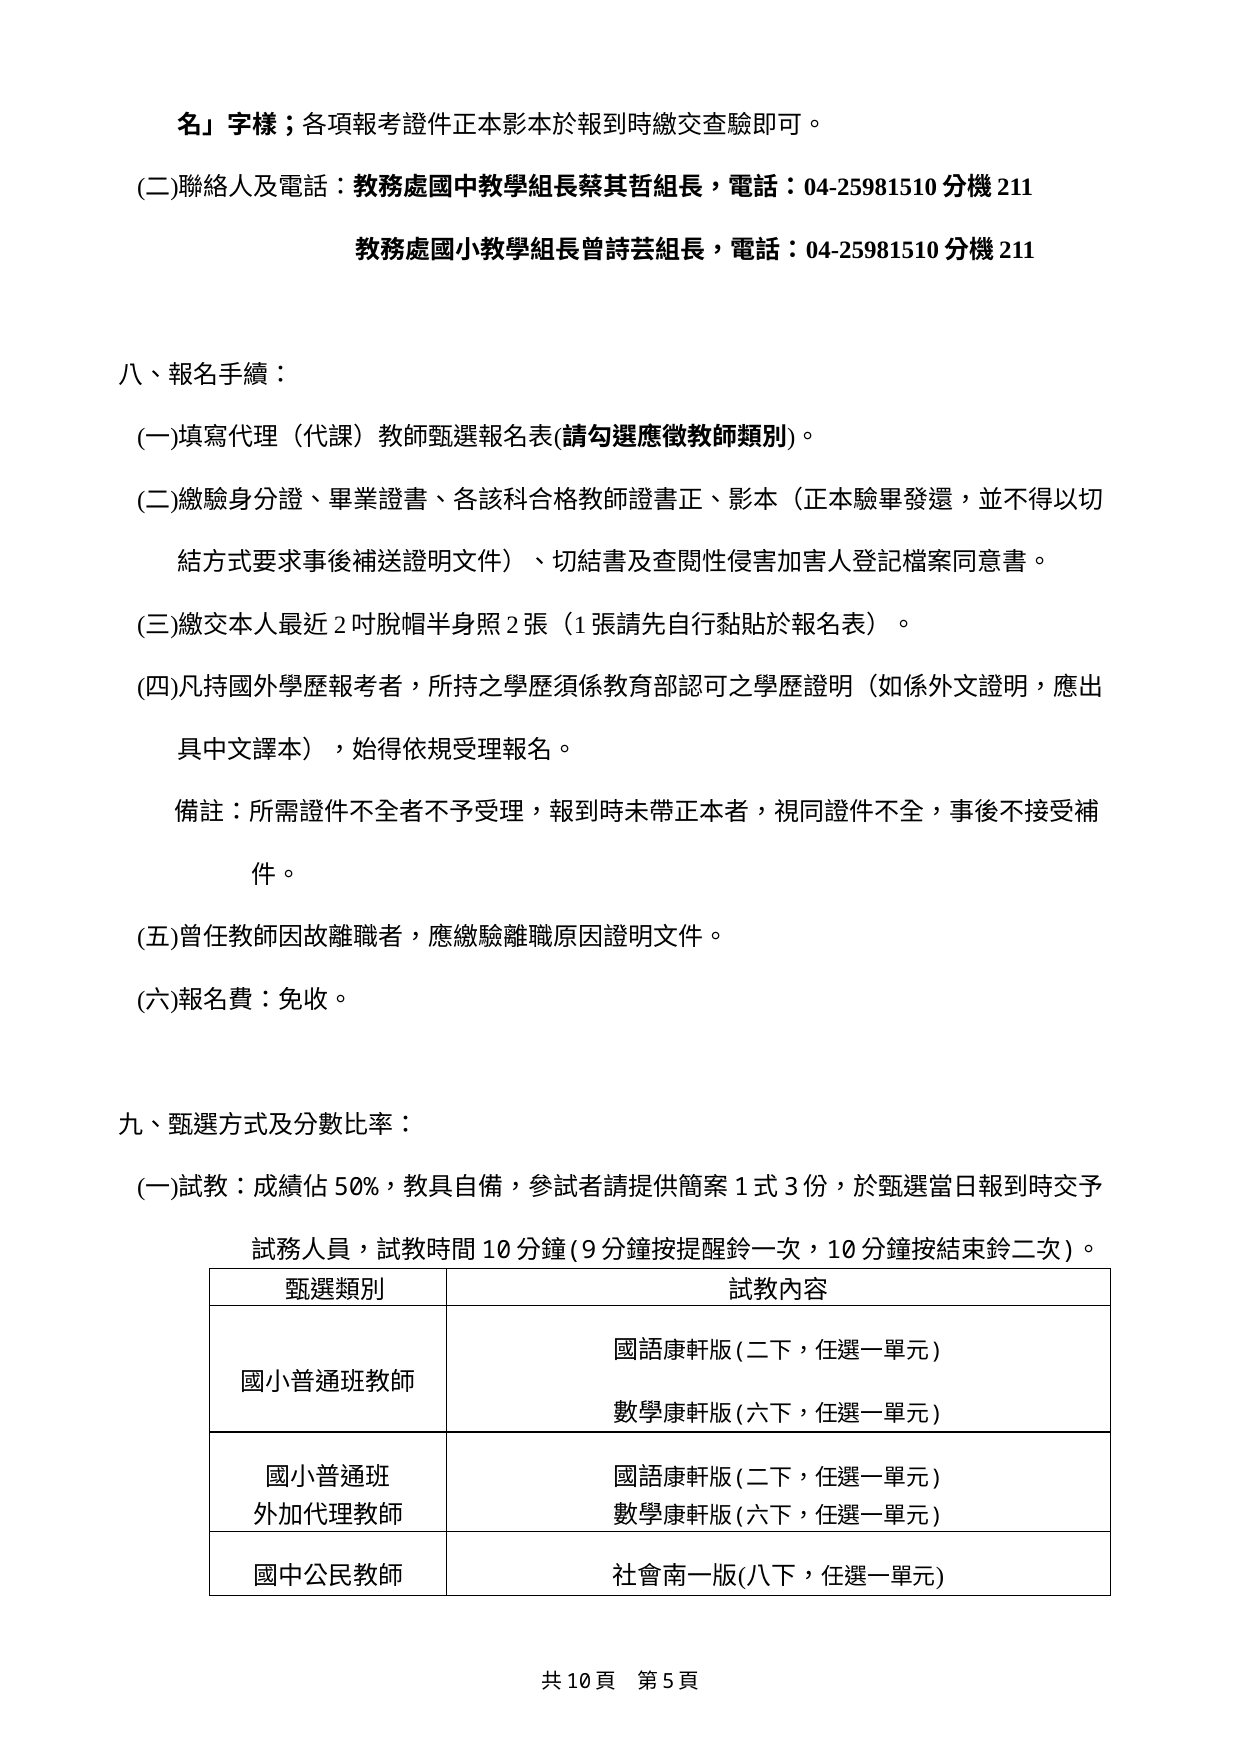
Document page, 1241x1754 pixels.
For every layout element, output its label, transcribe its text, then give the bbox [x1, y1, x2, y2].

table_cell 國語康軒版(二下，任選一單元) 數學康軒版(六下，任選一單元) [447, 1306, 1110, 1431]
text (二)繳驗身分證、畢業證書、各該科合格教師證書正、影本（正本驗畢發還，並不得以切 結方式要求事後補送證明文件）、切結書及查閱性侵害加害人登記檔案同意書。 [118, 456, 1122, 581]
text (一)試教：成績佔50%，教具自備，參試者請提供簡案1式3份，於甄選當日報到時交予試務人員，試教時間10分鐘(9分鐘按提醒鈴一次，10分鐘按結束鈴二次)。 [118, 1143, 1122, 1268]
text (一)填寫代理（代課）教師甄選報名表(請勾選應徵教師類別)。 [118, 393, 1122, 456]
text 九、甄選方式及分數比率： [118, 1081, 1122, 1143]
table_cell 國語康軒版(二下，任選一單元) 數學康軒版(六下，任選一單元) [447, 1433, 1110, 1531]
text 教務處國小教學組長曾詩芸組長，電話：04-25981510分機211 [118, 206, 1122, 268]
text 名」字樣；各項報考證件正本影本於報到時繳交查驗即可。 [118, 81, 1122, 143]
text (二)聯絡人及電話：教務處國中教學組長蔡其哲組長，電話：04-25981510分機211 [118, 143, 1122, 206]
table_header 試教內容 [447, 1269, 1110, 1305]
table_cell 國小普通班教師 [210, 1306, 446, 1431]
table_cell 社會南一版(八下，任選一單元) [447, 1532, 1110, 1595]
text (五)曾任教師因故離職者，應繳驗離職原因證明文件。 [118, 893, 1122, 956]
table_header 甄選類別 [210, 1269, 446, 1305]
table_cell 國小普通班 外加代理教師 [210, 1433, 446, 1531]
text (六)報名費：免收。 [118, 956, 1122, 1018]
text 備註：所需證件不全者不予受理，報到時未帶正本者，視同證件不全，事後不接受補件。 [118, 768, 1122, 893]
text 八、報名手續： [118, 331, 1122, 393]
table_cell 國中公民教師 [210, 1532, 446, 1595]
text (三)繳交本人最近2吋脫帽半身照2張（1張請先自行黏貼於報名表）。 [118, 581, 1122, 643]
text (四)凡持國外學歷報考者，所持之學歷須係教育部認可之學歷證明（如係外文證明，應出 具中文譯本），始得依規受理報名。 [118, 643, 1122, 768]
